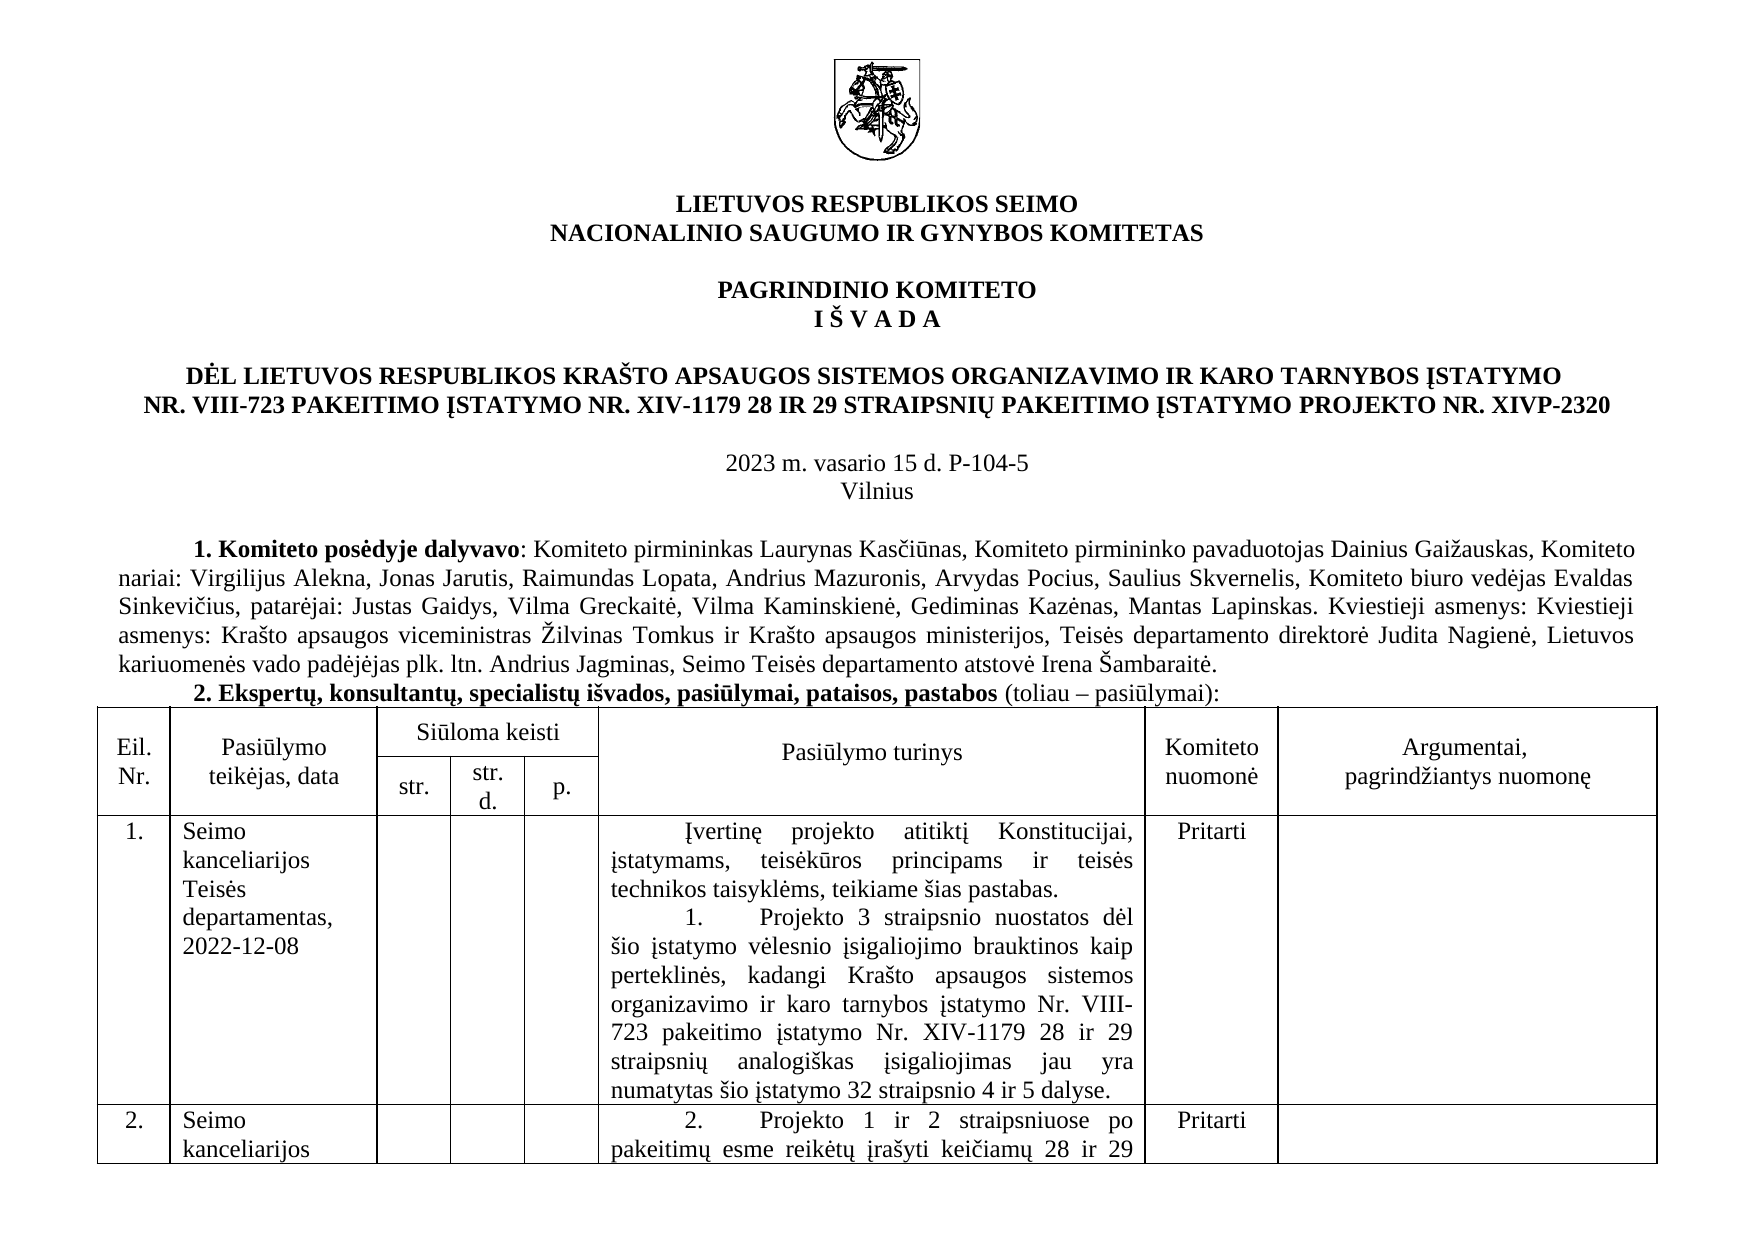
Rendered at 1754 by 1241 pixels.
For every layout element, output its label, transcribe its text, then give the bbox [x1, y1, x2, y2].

table_header Pasiūlymo turinys [599, 708, 1144, 814]
table_cell [525, 1105, 598, 1163]
text NR. VIII-723 PAKEITIMO ĮSTATYMO NR. XIV-1179 28 IR 29 STRAIPSNIŲ PAKEITIMO ĮSTATYMO PROJEKTO NR. XIVP-2320 [118, 390, 1636, 419]
table_header Komiteto nuomonė [1146, 708, 1277, 814]
table_cell Seimo kanceliarijos [171, 1105, 376, 1163]
table_header Argumentai, pagrindžiantys nuomonę [1279, 708, 1656, 814]
table_cell str. d. [451, 757, 524, 814]
table_cell str. [378, 757, 450, 814]
table_cell p. [525, 757, 598, 814]
table_cell [1279, 1105, 1656, 1163]
table_cell Seimo kanceliarijos Teisės departamentas, 2022-12-08 [171, 816, 376, 1104]
table_header Eil. Nr. [98, 708, 169, 814]
text LIETUVOS RESPUBLIKOS SEIMO [118, 189, 1636, 218]
subtitle I Š V A D a [118, 304, 1636, 333]
table_header Pasiūlymo teikėjas, data [171, 708, 376, 814]
table_cell [378, 1105, 450, 1163]
table_cell [378, 816, 450, 1104]
table_cell Pritarti [1146, 816, 1277, 1104]
table_cell 2. [98, 1105, 169, 1163]
table_cell 2. Projekto 1 ir 2 straipsniuose po pakeitimų esme reikėtų įrašyti keičiamų 28 ir 29 [599, 1105, 1144, 1163]
text 2. Ekspertų, konsultantų, specialistų išvados, pasiūlymai, pataisos, pastabos (toliau – pasiūlymai): [118, 678, 1636, 706]
table_cell Pritarti [1146, 1105, 1277, 1163]
table_cell [451, 816, 524, 1104]
table_cell [451, 1105, 524, 1163]
table_cell [1279, 816, 1656, 1104]
subtitle paGRINDINIO KOMITETO [118, 275, 1636, 304]
text DĖL LIETUVOS RESPUBLIKOS KRAŠTO APSAUGOS SISTEMOS ORGANIZAVIMO IR KARO TARNYBOS ĮSTATYMO [118, 361, 1636, 390]
table_cell 1. [98, 816, 169, 1104]
text 2023 m. vasario 15 d. P-104-5 [118, 448, 1636, 476]
text 1. Komiteto posėdyje dalyvavo: Komiteto pirmininkas Laurynas Kasčiūnas, Komiteto pirmininko pavaduotojas Dainius Gaižauskas, Komiteto nariai: Virgilijus Alekna, Jonas Jarutis, Raimundas Lopata, Andrius Mazuronis, Arvydas Pocius, Saulius Skvernelis, Komiteto biuro vedėjas Evaldas Sinkevičius, patarėjai: Justas Gaidys, Vilma Greckaitė, Vilma Kaminskienė, Gediminas Kazėnas, Mantas Lapinskas. Kviestieji asmenys: Kviestieji asmenys: Krašto apsaugos viceministras Žilvinas Tomkus ir Krašto apsaugos ministerijos, Teisės departamento direktorė Judita Nagienė, Lietuvos kariuomenės vado padėjėjas plk. ltn. Andrius Jagminas, Seimo Teisės departamento atstovė Irena Šambaraitė. [118, 534, 1636, 678]
text Vilnius [118, 476, 1636, 505]
table_cell Įvertinę projekto atitiktį Konstitucijai, įstatymams, teisėkūros principams ir teisės technikos taisyklėms, teikiame šias pastabas. 1. Projekto 3 straipsnio nuostatos dėl šio įstatymo vėlesnio įsigaliojimo brauktinos kaip perteklinės, kadangi Krašto apsaugos sistemos organizavimo ir karo tarnybos įstatymo Nr. VIII-723 pakeitimo įstatymo Nr. XIV-1179 28 ir 29 straipsnių analogiškas įsigaliojimas jau yra numatytas šio įstatymo 32 straipsnio 4 ir 5 dalyse. [599, 816, 1144, 1104]
text nacionalinio saugumo ir gynybos komitetas [118, 218, 1636, 246]
table_header Siūloma keisti [378, 708, 598, 756]
table_cell [525, 816, 598, 1104]
